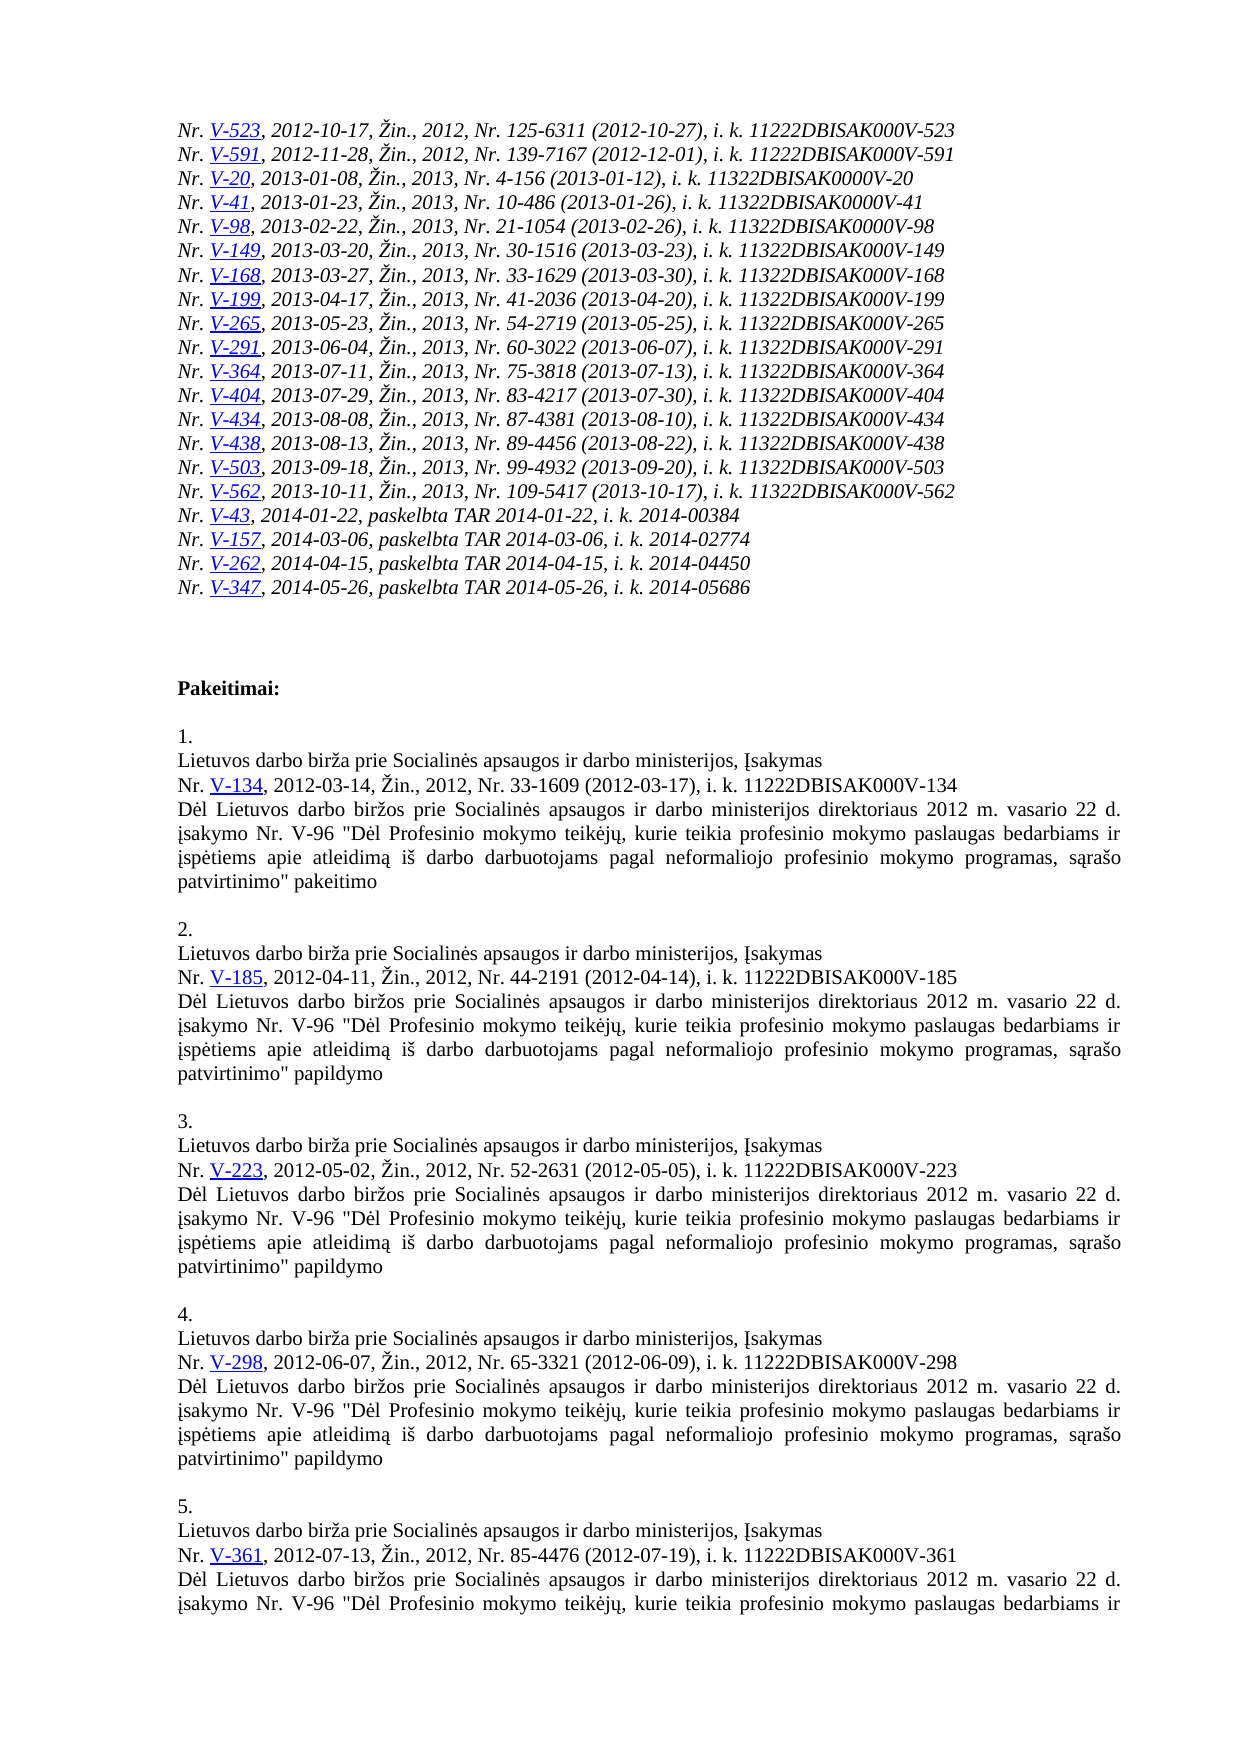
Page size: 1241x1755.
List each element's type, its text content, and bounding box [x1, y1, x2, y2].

text Nr. V-434, 2013-08-08, Žin., 2013, Nr. 87-4381 (2013-08-10), i. k. 11322DBISAK000V-434 [177, 407, 1122, 431]
text Nr. V-523, 2012-10-17, Žin., 2012, Nr. 125-6311 (2012-10-27), i. k. 11222DBISAK000V-523 [177, 118, 1122, 142]
text Lietuvos darbo birža prie Socialinės apsaugos ir darbo ministerijos, Įsakymas [177, 748, 1122, 772]
text Nr. V-20, 2013-01-08, Žin., 2013, Nr. 4-156 (2013-01-12), i. k. 11322DBISAK0000V-20 [177, 166, 1122, 190]
text 1. [177, 724, 1122, 748]
text Nr. V-223, 2012-05-02, Žin., 2012, Nr. 52-2631 (2012-05-05), i. k. 11222DBISAK000V-223 [177, 1157, 1122, 1182]
text Nr. V-438, 2013-08-13, Žin., 2013, Nr. 89-4456 (2013-08-22), i. k. 11322DBISAK000V-438 [177, 431, 1122, 455]
text Lietuvos darbo birža prie Socialinės apsaugos ir darbo ministerijos, Įsakymas [177, 1326, 1122, 1350]
text Lietuvos darbo birža prie Socialinės apsaugos ir darbo ministerijos, Įsakymas [177, 941, 1122, 965]
text Dėl Lietuvos darbo biržos prie Socialinės apsaugos ir darbo ministerijos direktoriaus 2012 m. vasario 22 d. įsakymo Nr. V-96 "Dėl Profesinio mokymo teikėjų, kurie teikia profesinio mokymo paslaugas bedarbiams ir įspėtiems apie atleidimą iš darbo darbuotojams pagal neformaliojo profesinio mokymo programas, sąrašo patvirtinimo" pakeitimo [177, 797, 1122, 893]
text Nr. V-265, 2013-05-23, Žin., 2013, Nr. 54-2719 (2013-05-25), i. k. 11322DBISAK000V-265 [177, 311, 1122, 335]
text Lietuvos darbo birža prie Socialinės apsaugos ir darbo ministerijos, Įsakymas [177, 1518, 1122, 1542]
text 4. [177, 1302, 1122, 1326]
text Nr. V-168, 2013-03-27, Žin., 2013, Nr. 33-1629 (2013-03-30), i. k. 11322DBISAK000V-168 [177, 262, 1122, 287]
text 2. [177, 917, 1122, 941]
text Nr. V-149, 2013-03-20, Žin., 2013, Nr. 30-1516 (2013-03-23), i. k. 11322DBISAK000V-149 [177, 238, 1122, 262]
text Nr. V-98, 2013-02-22, Žin., 2013, Nr. 21-1054 (2013-02-26), i. k. 11322DBISAK0000V-98 [177, 214, 1122, 238]
text Nr. V-291, 2013-06-04, Žin., 2013, Nr. 60-3022 (2013-06-07), i. k. 11322DBISAK000V-291 [177, 335, 1122, 359]
text Nr. V-361, 2012-07-13, Žin., 2012, Nr. 85-4476 (2012-07-19), i. k. 11222DBISAK000V-361 [177, 1542, 1122, 1567]
text Nr. V-43, 2014-01-22, paskelbta TAR 2014-01-22, i. k. 2014-00384 [177, 503, 1122, 527]
text Nr. V-262, 2014-04-15, paskelbta TAR 2014-04-15, i. k. 2014-04450 [177, 551, 1122, 575]
text Nr. V-41, 2013-01-23, Žin., 2013, Nr. 10-486 (2013-01-26), i. k. 11322DBISAK0000V-41 [177, 190, 1122, 214]
text 5. [177, 1494, 1122, 1518]
text Dėl Lietuvos darbo biržos prie Socialinės apsaugos ir darbo ministerijos direktoriaus 2012 m. vasario 22 d. įsakymo Nr. V-96 "Dėl Profesinio mokymo teikėjų, kurie teikia profesinio mokymo paslaugas bedarbiams ir įspėtiems apie atleidimą iš darbo darbuotojams pagal neformaliojo profesinio mokymo programas, sąrašo patvirtinimo" papildymo [177, 1374, 1122, 1470]
text Nr. V-404, 2013-07-29, Žin., 2013, Nr. 83-4217 (2013-07-30), i. k. 11322DBISAK000V-404 [177, 383, 1122, 407]
text Nr. V-591, 2012-11-28, Žin., 2012, Nr. 139-7167 (2012-12-01), i. k. 11222DBISAK000V-591 [177, 142, 1122, 166]
text Lietuvos darbo birža prie Socialinės apsaugos ir darbo ministerijos, Įsakymas [177, 1133, 1122, 1157]
text Nr. V-185, 2012-04-11, Žin., 2012, Nr. 44-2191 (2012-04-14), i. k. 11222DBISAK000V-185 [177, 965, 1122, 989]
text Nr. V-562, 2013-10-11, Žin., 2013, Nr. 109-5417 (2013-10-17), i. k. 11322DBISAK000V-562 [177, 479, 1122, 503]
text Dėl Lietuvos darbo biržos prie Socialinės apsaugos ir darbo ministerijos direktoriaus 2012 m. vasario 22 d. įsakymo Nr. V-96 "Dėl Profesinio mokymo teikėjų, kurie teikia profesinio mokymo paslaugas bedarbiams ir įspėtiems apie atleidimą iš darbo darbuotojams pagal neformaliojo profesinio mokymo programas, sąrašo patvirtinimo" papildymo [177, 1182, 1122, 1278]
text Pakeitimai: [177, 676, 1122, 700]
text Nr. V-347, 2014-05-26, paskelbta TAR 2014-05-26, i. k. 2014-05686 [177, 575, 1122, 599]
text 3. [177, 1109, 1122, 1133]
text Dėl Lietuvos darbo biržos prie Socialinės apsaugos ir darbo ministerijos direktoriaus 2012 m. vasario 22 d. įsakymo Nr. V-96 "Dėl Profesinio mokymo teikėjų, kurie teikia profesinio mokymo paslaugas bedarbiams ir [177, 1567, 1122, 1615]
text Nr. V-199, 2013-04-17, Žin., 2013, Nr. 41-2036 (2013-04-20), i. k. 11322DBISAK000V-199 [177, 287, 1122, 311]
text Nr. V-503, 2013-09-18, Žin., 2013, Nr. 99-4932 (2013-09-20), i. k. 11322DBISAK000V-503 [177, 455, 1122, 479]
text Dėl Lietuvos darbo biržos prie Socialinės apsaugos ir darbo ministerijos direktoriaus 2012 m. vasario 22 d. įsakymo Nr. V-96 "Dėl Profesinio mokymo teikėjų, kurie teikia profesinio mokymo paslaugas bedarbiams ir įspėtiems apie atleidimą iš darbo darbuotojams pagal neformaliojo profesinio mokymo programas, sąrašo patvirtinimo" papildymo [177, 989, 1122, 1085]
text Nr. V-157, 2014-03-06, paskelbta TAR 2014-03-06, i. k. 2014-02774 [177, 527, 1122, 551]
text Nr. V-134, 2012-03-14, Žin., 2012, Nr. 33-1609 (2012-03-17), i. k. 11222DBISAK000V-134 [177, 772, 1122, 797]
text Nr. V-298, 2012-06-07, Žin., 2012, Nr. 65-3321 (2012-06-09), i. k. 11222DBISAK000V-298 [177, 1350, 1122, 1374]
text Nr. V-364, 2013-07-11, Žin., 2013, Nr. 75-3818 (2013-07-13), i. k. 11322DBISAK000V-364 [177, 359, 1122, 383]
